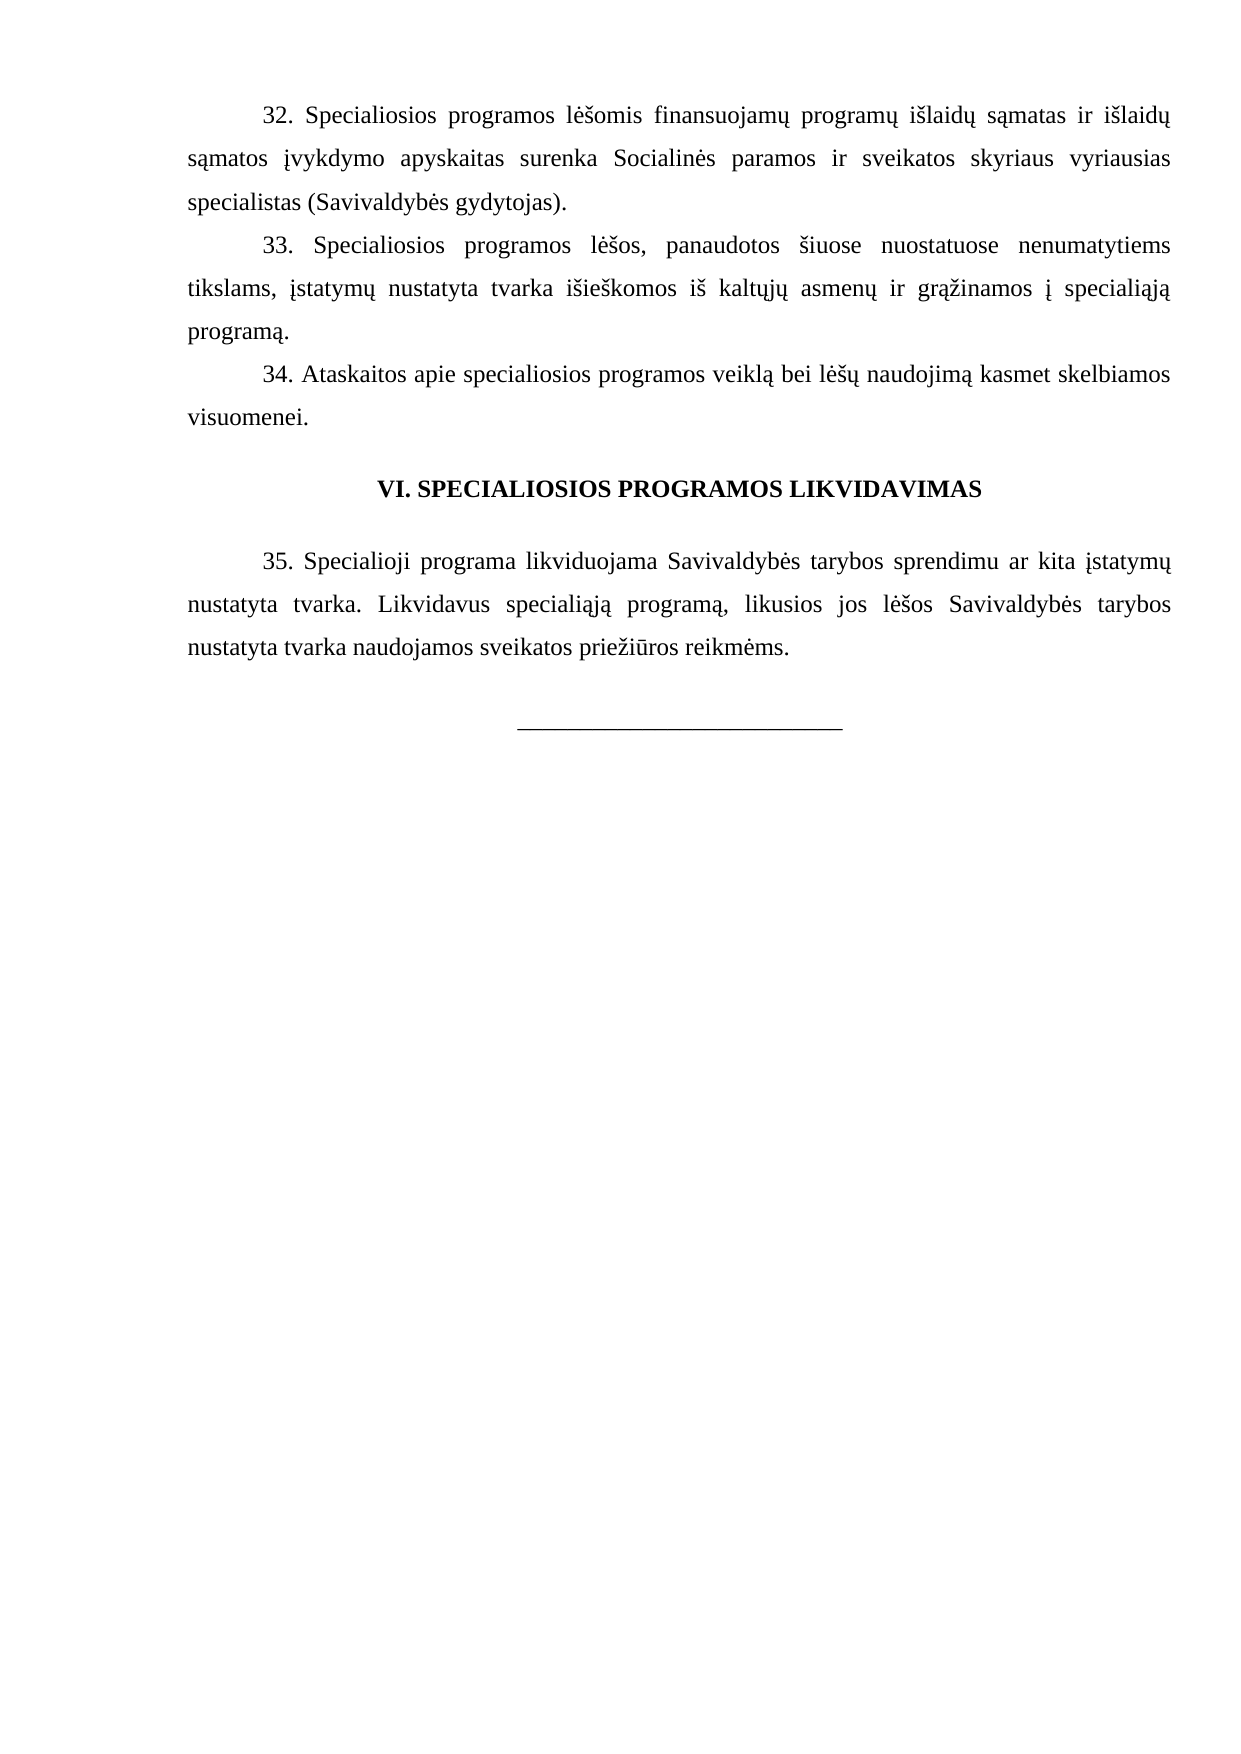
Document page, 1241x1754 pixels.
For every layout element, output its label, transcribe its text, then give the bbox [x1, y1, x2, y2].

text 32. Specialiosios programos lėšomis finansuojamų programų išlaidų sąmatas ir išlaidų sąmatos įvykdymo apyskaitas surenka Socialinės paramos ir sveikatos skyriaus vyriausias specialistas (Savivaldybės gydytojas). [187, 100, 1172, 215]
text VI. Specialiosios programos likvidavimas [187, 474, 1172, 503]
text 33. Specialiosios programos lėšos, panaudotos šiuose nuostatuose nenumatytiems tikslams, įstatymų nustatyta tvarka išieškomos iš kaltųjų asmenų ir grąžinamos į specialiąją programą. [187, 230, 1172, 345]
text __________________________ [187, 704, 1172, 733]
text 34. Ataskaitos apie specialiosios programos veiklą bei lėšų naudojimą kasmet skelbiamos visuomenei. [187, 359, 1172, 431]
text 35. Specialioji programa likviduojama Savivaldybės tarybos sprendimu ar kita įstatymų nustatyta tvarka. Likvidavus specialiąją programą, likusios jos lėšos Savivaldybės tarybos nustatyta tvarka naudojamos sveikatos priežiūros reikmėms. [187, 546, 1172, 661]
